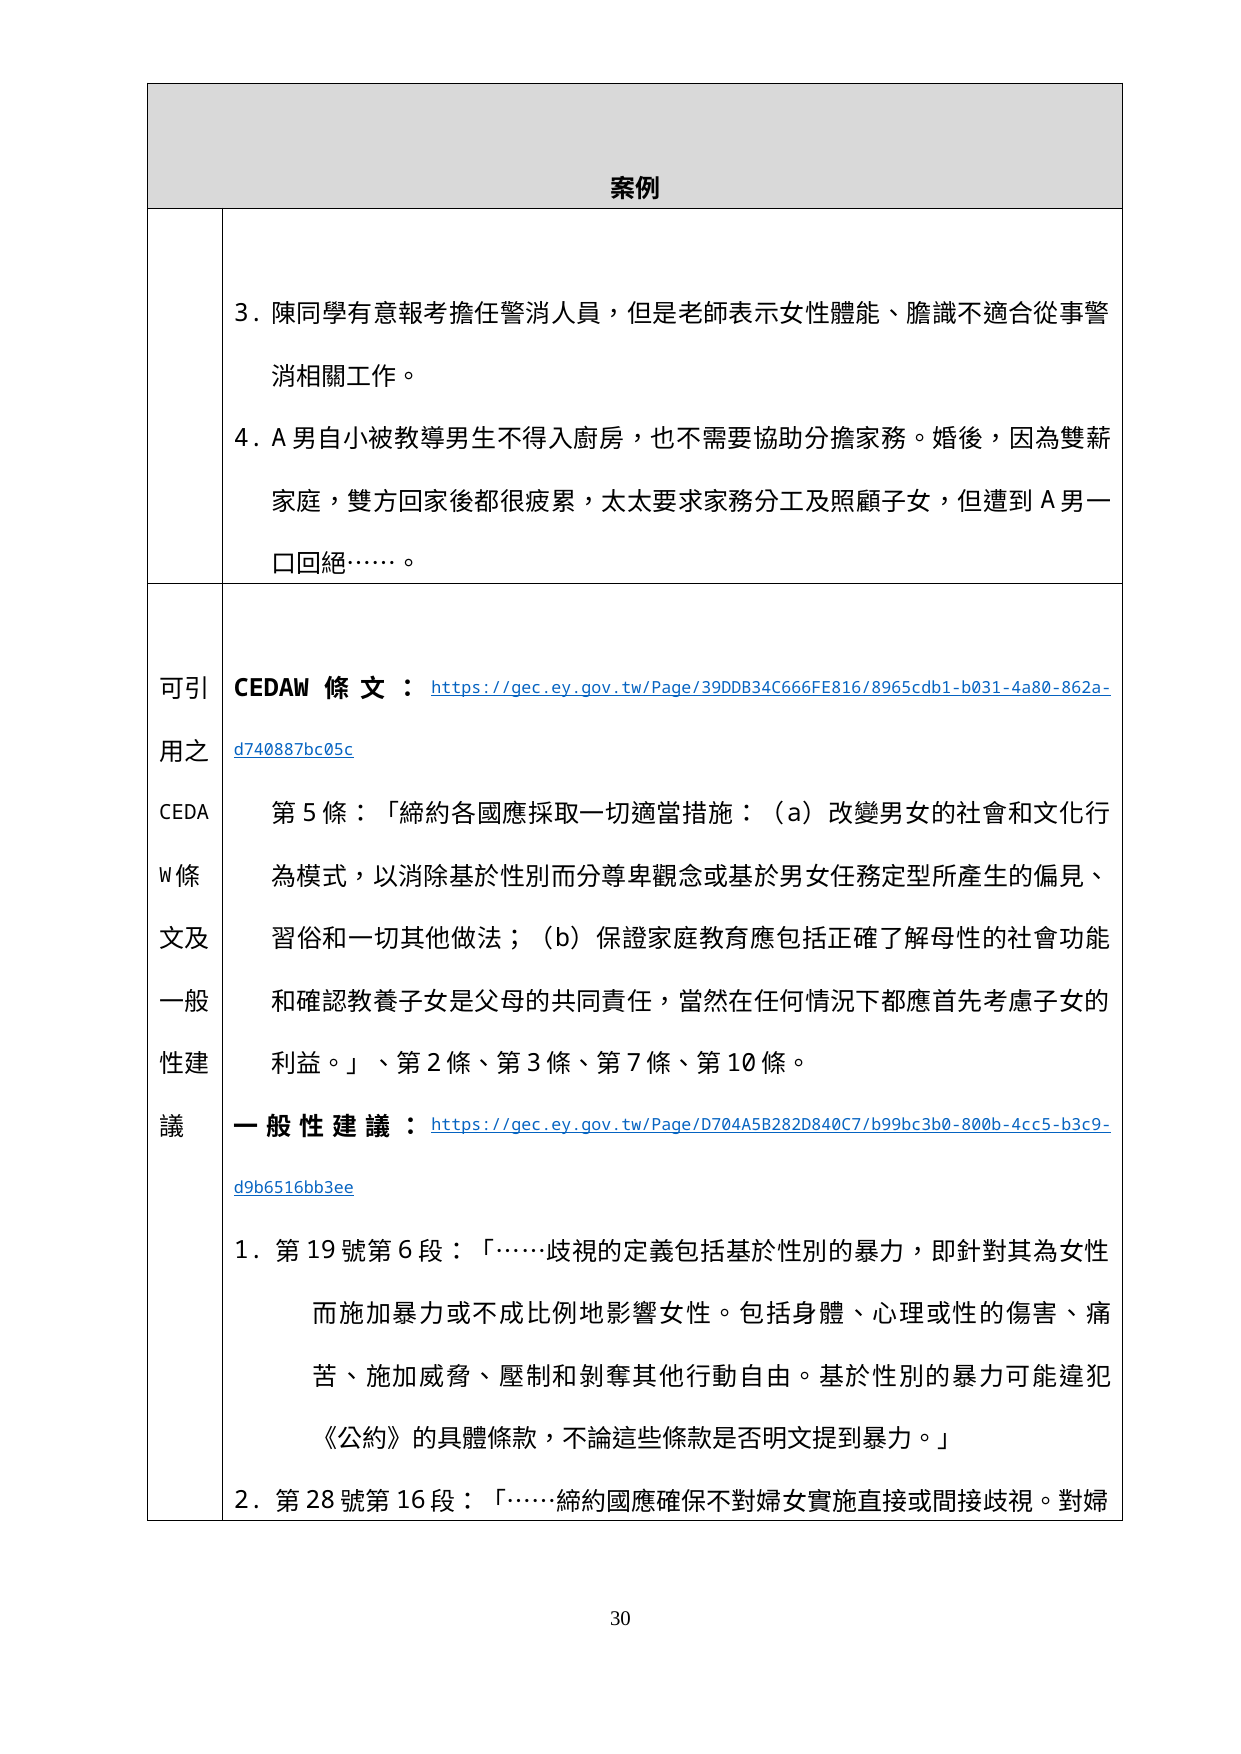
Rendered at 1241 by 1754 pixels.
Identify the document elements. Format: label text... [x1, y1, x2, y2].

table_cell 可引用之CEDAW條文及一般性建議 [148, 584, 222, 1520]
table_cell CEDAW條文：https://gec.ey.gov.tw/Page/39DDB34C666FE816/8965cdb1-b031-4a80-862a-d740887bc05c 第5條：「締約各國應採取一切適當措施：（a）改變男女的社會和文化行為模式，以消除基於性別而分尊卑觀念或基於男女任務定型所產生的偏見、習俗和一切其他做法；（b）保證家庭教育應包括正確了解母性的社會功能和確認教養子女是父母的共同責任，當然在任何情況下都應首先考慮子女的利益。」、第2條、第3條、第7條、第10條。 一般性建議：https://gec.ey.gov.tw/Page/D704A5B282D840C7/b99bc3b0-800b-4cc5-b3c9-d9b6516bb3ee 第19號第6段：「……歧視的定義包括基於性別的暴力，即針對其為女性而施加暴力或不成比例地影響女性。包括身體、心理或性的傷害、痛苦、施加威脅、壓制和剝奪其他行動自由。基於性別的暴力可能違犯《公約》的具體條款，不論這些條款是否明文提到暴力。」 第28號第16段：「……締約國應確保不對婦女實施直接或間接歧視。對婦 [223, 584, 1122, 1520]
table_cell [148, 209, 222, 583]
table_cell 劉君只有1個女兒，劉君死亡後，長輩告知其女兒：「女性不能捧斗，應由劉君兄弟之男性子嗣捧斗」。 結婚當日，新娘李君上禮車坐定後，禮車剛起步時，新娘父母向禮車潑水，嘴裡唸著：「嫁出去的女兒如同潑出去的水」。 陳同學有意報考擔任警消人員，但是老師表示女性體能、膽識不適合從事警消相關工作。 A男自小被教導男生不得入廚房，也不需要協助分擔家務。婚後，因為雙薪家庭，雙方回家後都很疲累，太太要求家務分工及照顧子女，但遭到A男一口回絕……。 [223, 209, 1122, 583]
table_header 案例 [148, 84, 1122, 208]
